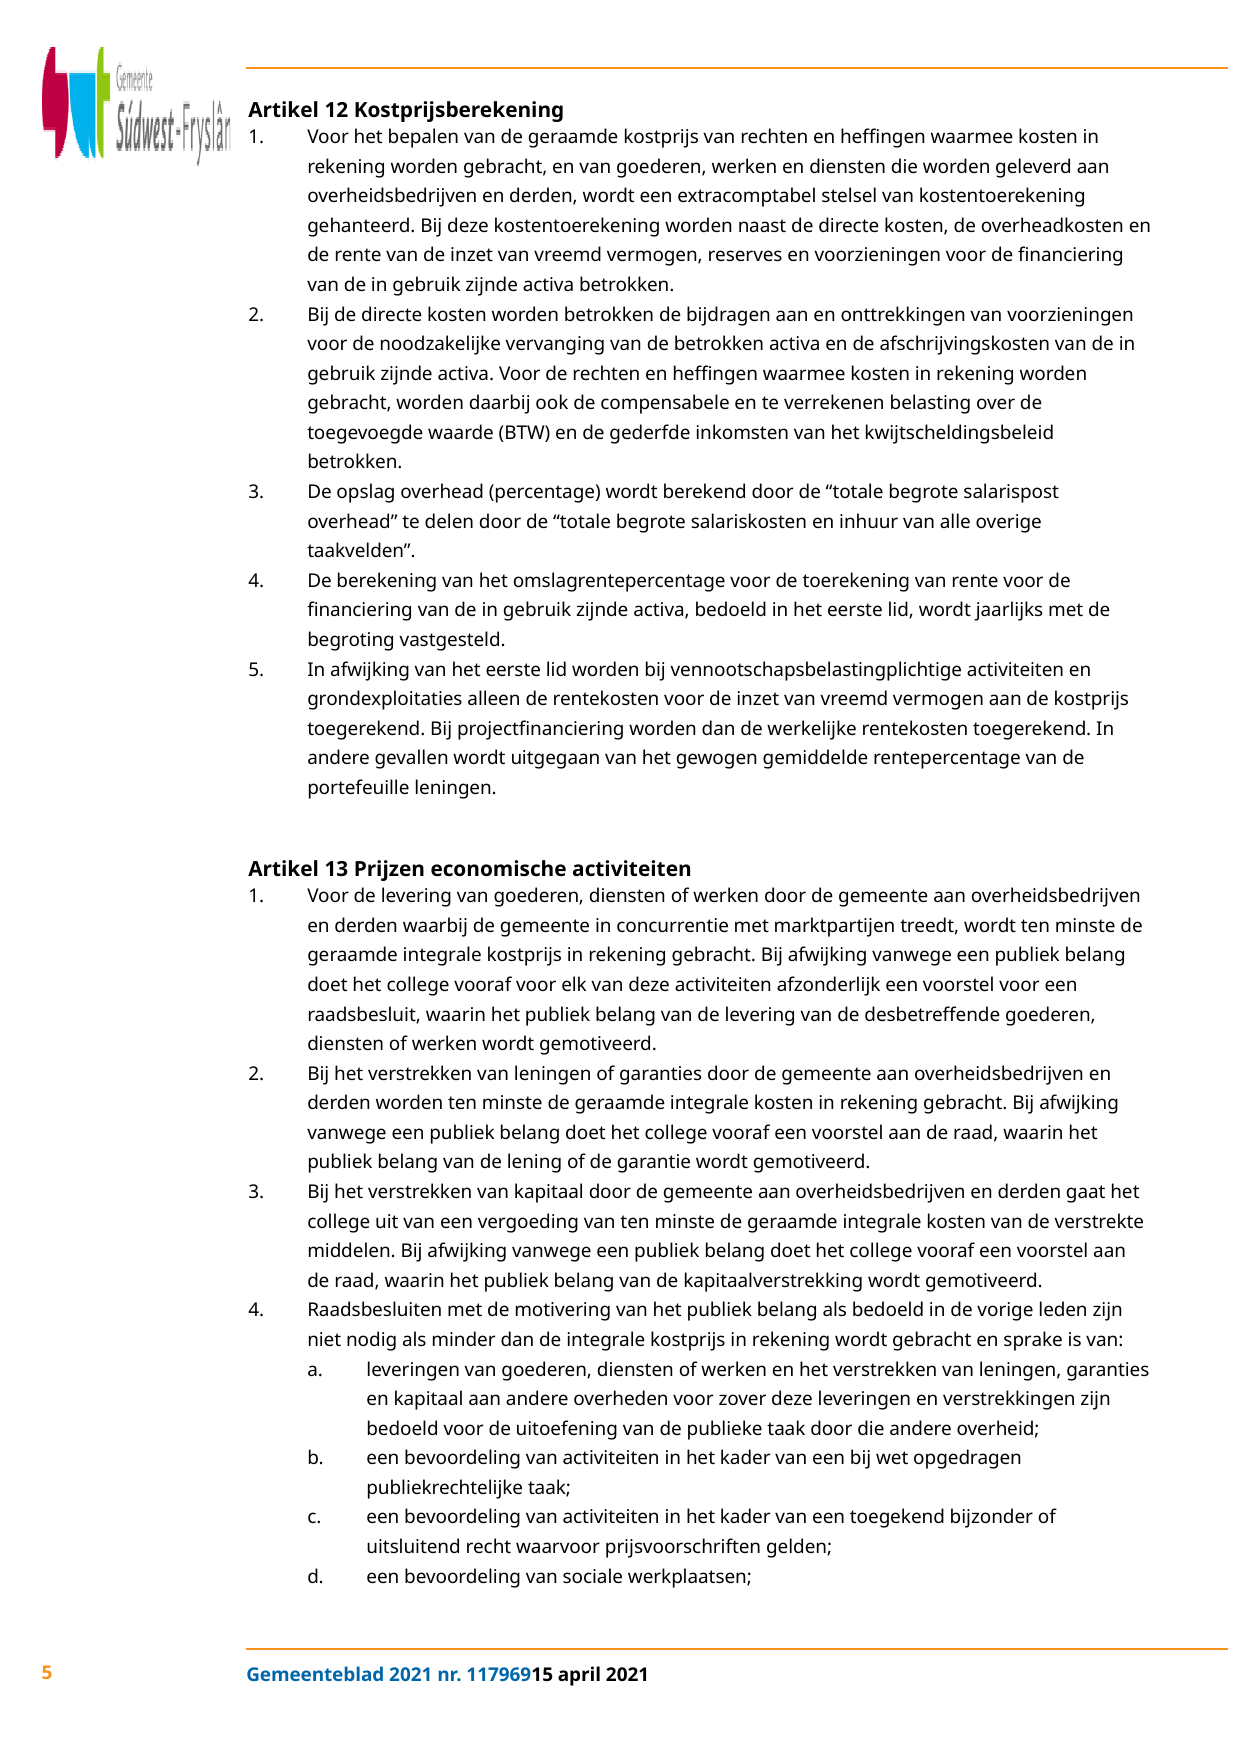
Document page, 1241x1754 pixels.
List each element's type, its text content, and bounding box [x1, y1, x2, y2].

list Voor de levering van goederen, diensten of werken door de gemeente aan overheidsbedrijven en derden waarbij de gemeente in concurrentie met marktpartijen treedt, wordt ten minste de geraamde integrale kostprijs in rekening gebracht. Bij afwijking vanwege een publiek belang doet het college vooraf voor elk van deze activiteiten afzonderlijk een voorstel voor een raadsbesluit, waarin het publiek belang van de levering van de desbetreffende goederen, diensten of werken wordt gemotiveerd. [248, 882, 1152, 1056]
list Bij de directe kosten worden betrokken de bijdragen aan en onttrekkingen van voorzieningen voor de noodzakelijke vervanging van de betrokken activa en de afschrijvingskosten van de in gebruik zijnde activa. Voor de rechten en heffingen waarmee kosten in rekening worden gebracht, worden daarbij ook de compensabele en te verrekenen belasting over de toegevoegde waarde (BTW) en de gederfde inkomsten van het kwijtscheldingsbeleid betrokken. [248, 301, 1152, 474]
list De opslag overhead (percentage) wordt berekend door de “totale begrote salarispost overhead” te delen door de “totale begrote salariskosten en inhuur van alle overige taakvelden”. [248, 478, 1152, 563]
list een bevoordeling van activiteiten in het kader van een bij wet opgedragen publiekrechtelijke taak; [307, 1444, 1152, 1500]
text Artikel 12 Kostprijsberekening [248, 95, 1152, 123]
list De berekening van het omslagrentepercentage voor de toerekening van rente voor de financiering van de in gebruik zijnde activa, bedoeld in het eerste lid, wordt jaarlijks met de begroting vastgesteld. [248, 567, 1152, 652]
list Raadsbesluiten met de motivering van het publiek belang als bedoeld in de vorige leden zijn niet nodig als minder dan de integrale kostprijs in rekening wordt gebracht en sprake is van: [248, 1297, 1152, 1352]
list een bevoordeling van sociale werkplaatsen; [307, 1563, 1152, 1589]
text Artikel 13 Prijzen economische activiteiten [248, 854, 1152, 882]
list leveringen van goederen, diensten of werken en het verstrekken van leningen, garanties en kapitaal aan andere overheden voor zover deze leveringen en verstrekkingen zijn bedoeld voor de uitoefening van de publieke taak door die andere overheid; [307, 1356, 1152, 1441]
list Bij het verstrekken van leningen of garanties door de gemeente aan overheidsbedrijven en derden worden ten minste de geraamde integrale kosten in rekening gebracht. Bij afwijking vanwege een publiek belang doet het college vooraf een voorstel aan de raad, waarin het publiek belang van de lening of de garantie wordt gemotiveerd. [248, 1060, 1152, 1174]
list Voor het bepalen van de geraamde kostprijs van rechten en heffingen waarmee kosten in rekening worden gebracht, en van goederen, werken en diensten die worden geleverd aan overheidsbedrijven en derden, wordt een extracomptabel stelsel van kostentoerekening gehanteerd. Bij deze kostentoerekening worden naast de directe kosten, de overheadkosten en de rente van de inzet van vreemd vermogen, reserves en voorzieningen voor de financiering van de in gebruik zijnde activa betrokken. [248, 123, 1152, 297]
list Bij het verstrekken van kapitaal door de gemeente aan overheidsbedrijven en derden gaat het college uit van een vergoeding van ten minste de geraamde integrale kosten van de verstrekte middelen. Bij afwijking vanwege een publiek belang doet het college vooraf een voorstel aan de raad, waarin het publiek belang van de kapitaalverstrekking wordt gemotiveerd. [248, 1178, 1152, 1293]
list een bevoordeling van activiteiten in het kader van een toegekend bijzonder of uitsluitend recht waarvoor prijsvoorschriften gelden; [307, 1504, 1152, 1559]
list In afwijking van het eerste lid worden bij vennootschapsbelastingplichtige activiteiten en grondexploitaties alleen de rentekosten voor de inzet van vreemd vermogen aan de kostprijs toegerekend. Bij projectfinanciering worden dan de werkelijke rentekosten toegerekend. In andere gevallen wordt uitgegaan van het gewogen gemiddelde rentepercentage van de portefeuille leningen. [248, 656, 1152, 800]
picture [41, 47, 231, 172]
